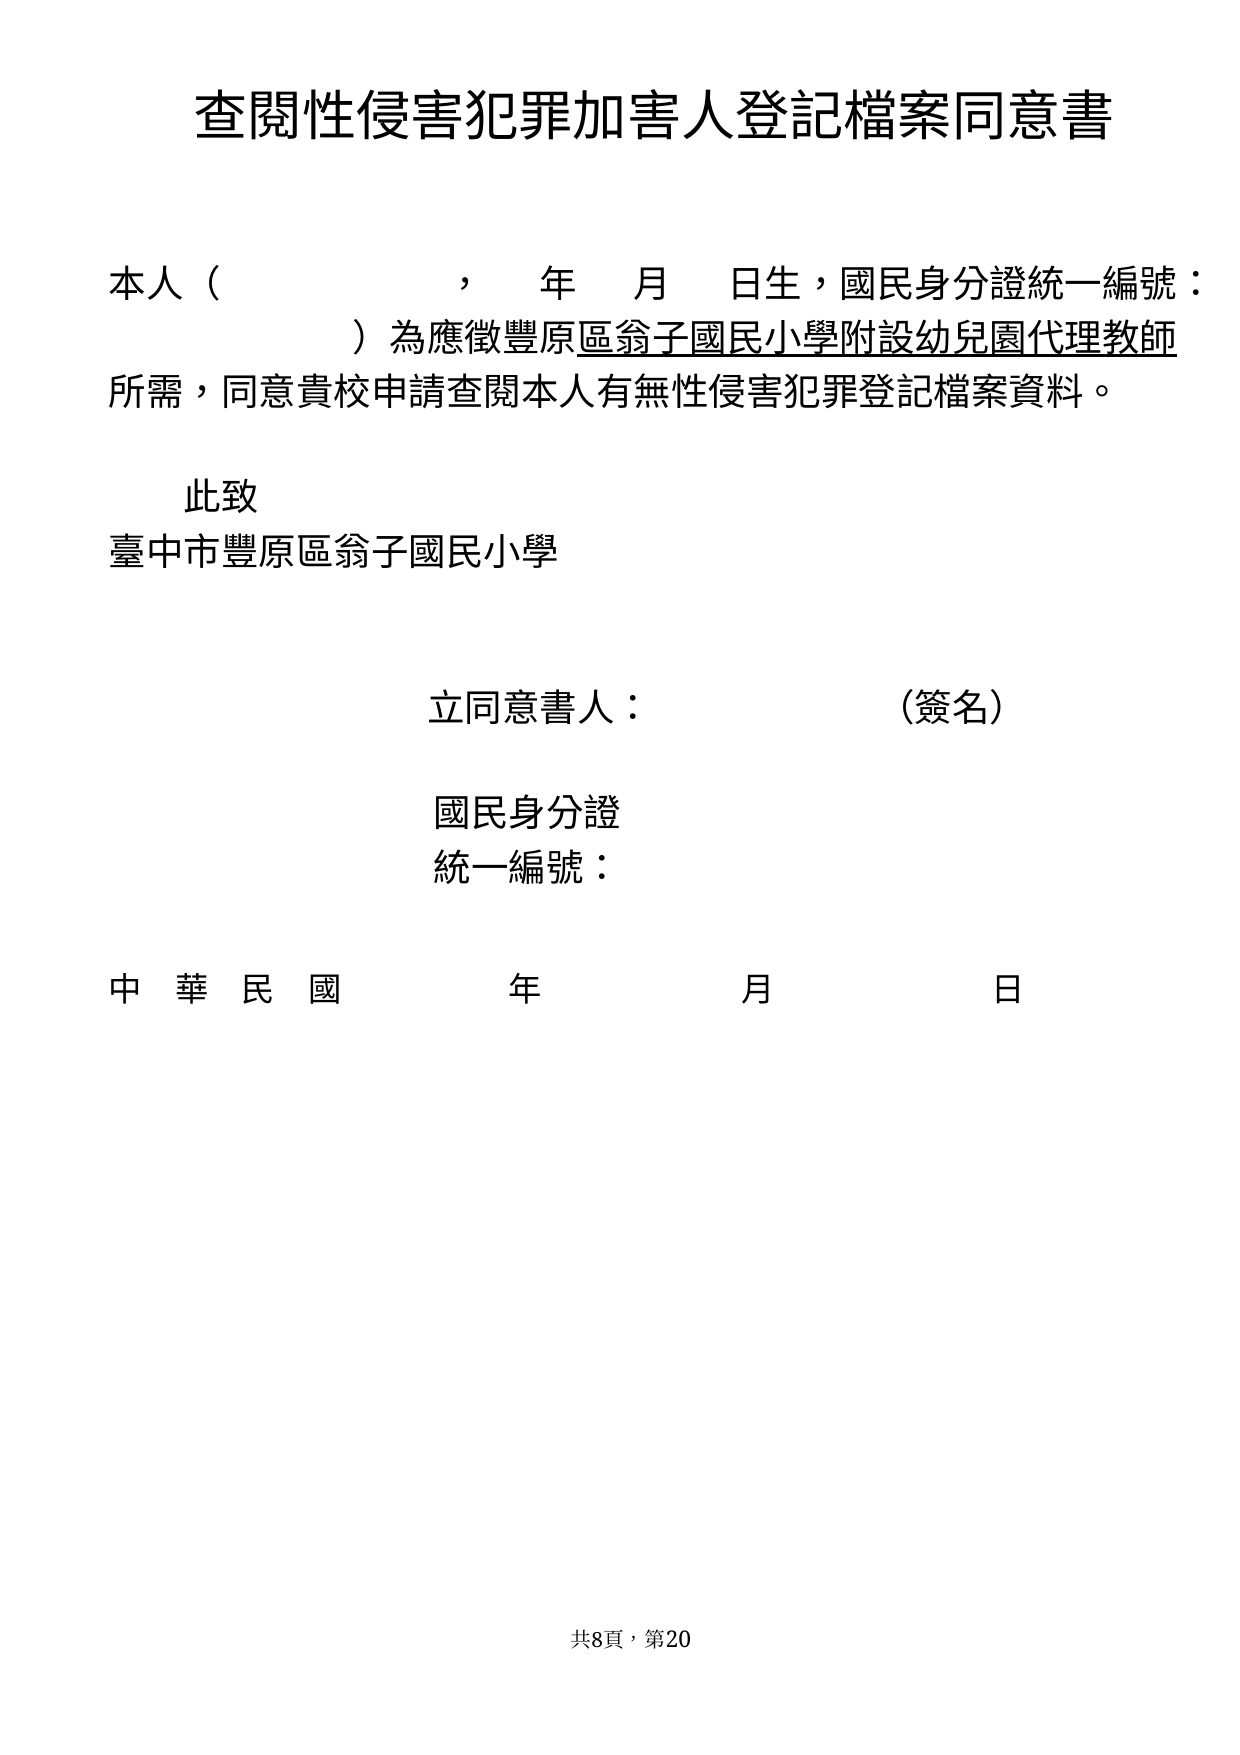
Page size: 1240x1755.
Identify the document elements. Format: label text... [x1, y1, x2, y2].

text 統一編號： [108, 837, 1183, 892]
text 本人（ ， 年 月 日生，國民身分證統一編號： ）為應徵豐原區翁子國民小學附設幼兒園代理教師所需，同意貴校申請查閱本人有無性侵害犯罪登記檔案資料。 [108, 253, 1183, 416]
text 國民身分證 [108, 783, 1183, 837]
text 查閱性侵害犯罪加害人登記檔案同意書 [108, 73, 1199, 151]
text 中 華 民 國 年 月 日 [108, 960, 1183, 1012]
text 此致 [108, 467, 1183, 522]
text 立同意書人： （簽名） [108, 678, 1183, 732]
text 臺中市豐原區翁子國民小學 [108, 522, 1183, 576]
